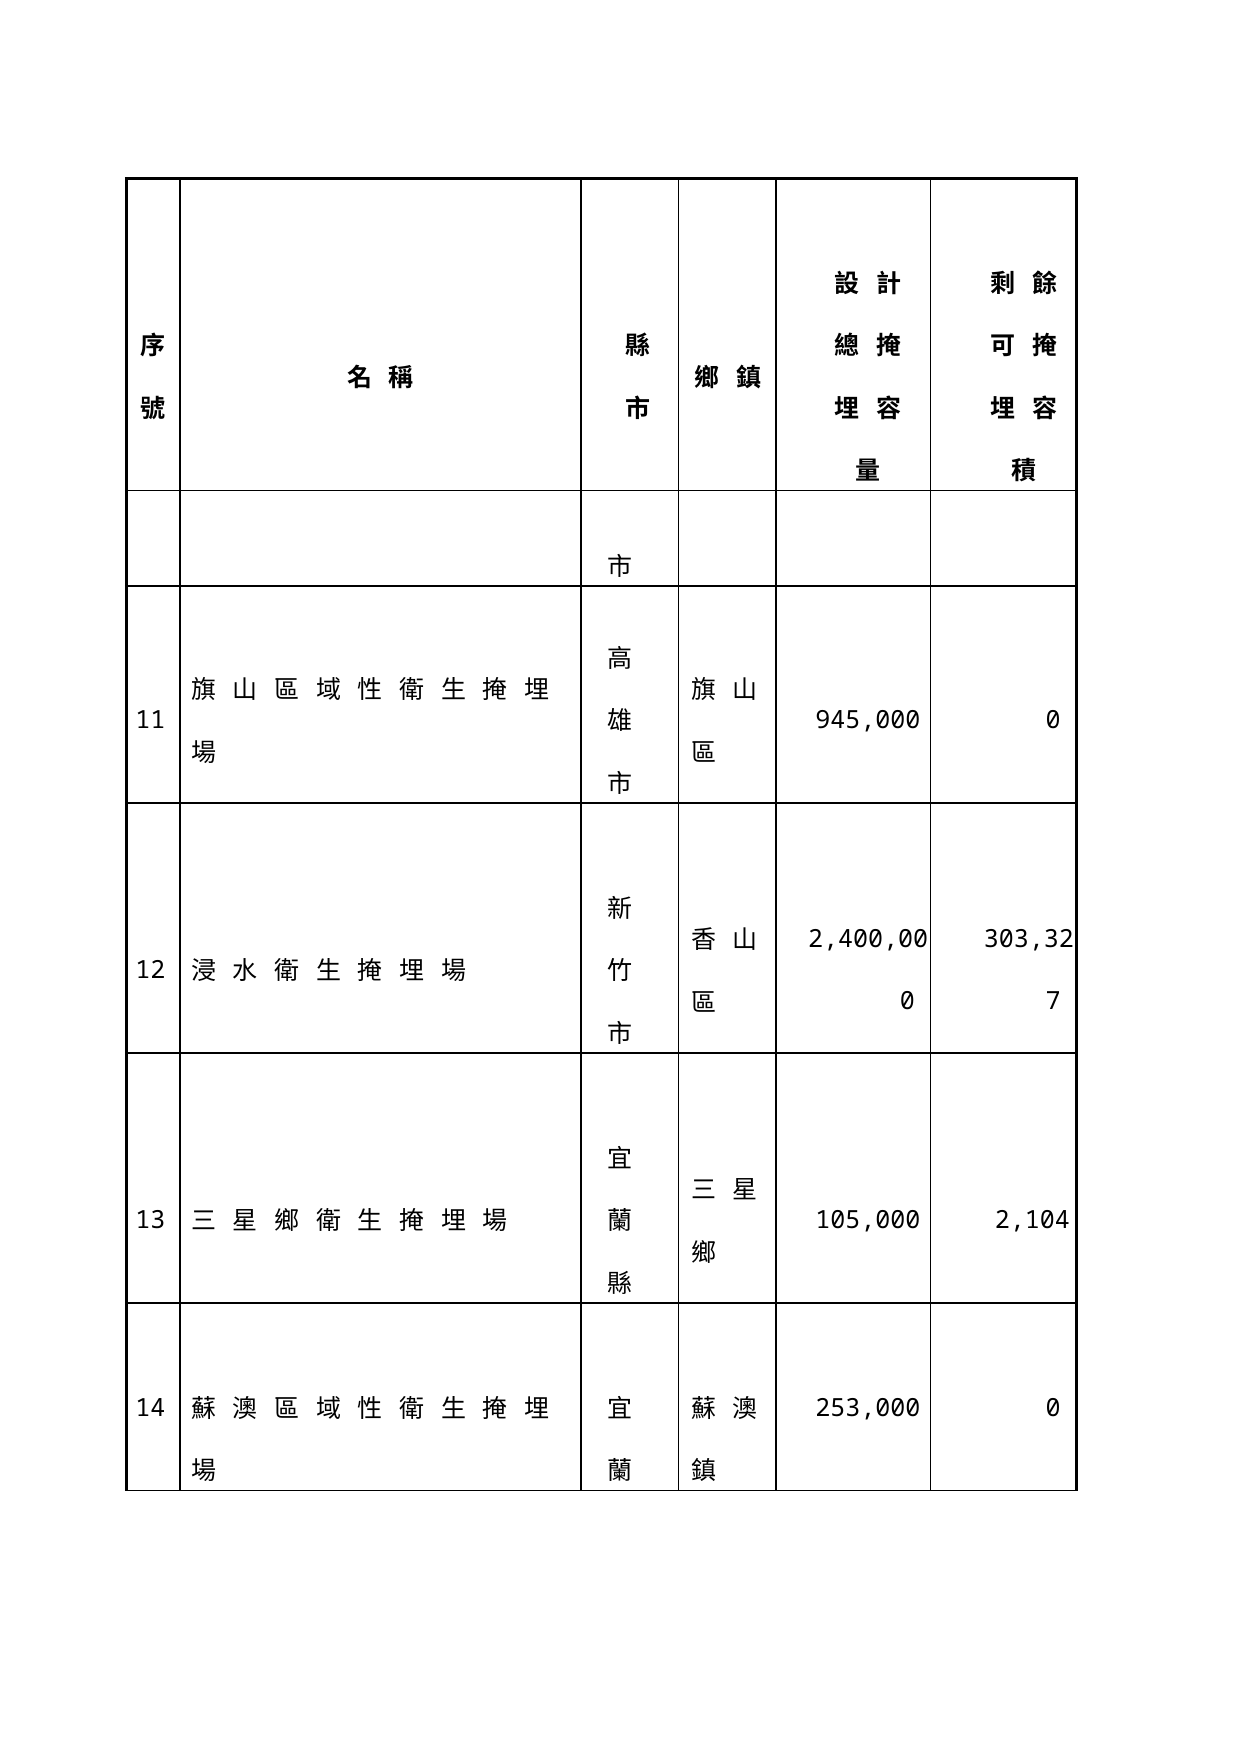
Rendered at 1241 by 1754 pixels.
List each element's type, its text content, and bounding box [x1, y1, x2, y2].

table_cell 105,000 [777, 1054, 930, 1302]
table_cell [181, 491, 580, 585]
table_cell 高雄市 [582, 587, 678, 802]
table_cell [679, 491, 775, 585]
table_header 設計總掩埋容量 [777, 180, 930, 490]
table_cell [777, 491, 930, 585]
table_cell 三星鄉 [679, 1054, 775, 1302]
table_cell 13 [128, 1054, 179, 1302]
table_cell 浸水衛生掩埋場 [181, 804, 580, 1052]
table_cell 0 [931, 1304, 1075, 1490]
table_header 鄉鎮 [679, 180, 775, 490]
table_cell 三星鄉衛生掩埋場 [181, 1054, 580, 1302]
table_cell 0 [931, 587, 1075, 802]
table_cell 253,000 [777, 1304, 930, 1490]
table_cell 宜蘭 [582, 1304, 678, 1490]
table_cell 旗山區域性衛生掩埋場 [181, 587, 580, 802]
table_cell 蘇澳區域性衛生掩埋場 [181, 1304, 580, 1490]
table_cell 12 [128, 804, 179, 1052]
table_cell 945,000 [777, 587, 930, 802]
table_header 名稱 [181, 180, 580, 490]
table_cell 旗山區 [679, 587, 775, 802]
table_cell 市 [582, 491, 678, 585]
table_cell 新竹市 [582, 804, 678, 1052]
table_cell 14 [128, 1304, 179, 1490]
table_cell [931, 491, 1075, 585]
table_header 縣市 [582, 180, 678, 490]
table_cell 2,104 [931, 1054, 1075, 1302]
table_cell 303,327 [931, 804, 1075, 1052]
table_cell [128, 491, 179, 585]
table_cell 11 [128, 587, 179, 802]
table_cell 蘇澳鎮 [679, 1304, 775, 1490]
table_cell 2,400,000 [777, 804, 930, 1052]
table_header 剩餘可掩埋容積 [931, 180, 1075, 490]
table_cell 宜蘭縣 [582, 1054, 678, 1302]
table_header 序號 [128, 180, 179, 490]
table_cell 香山區 [679, 804, 775, 1052]
